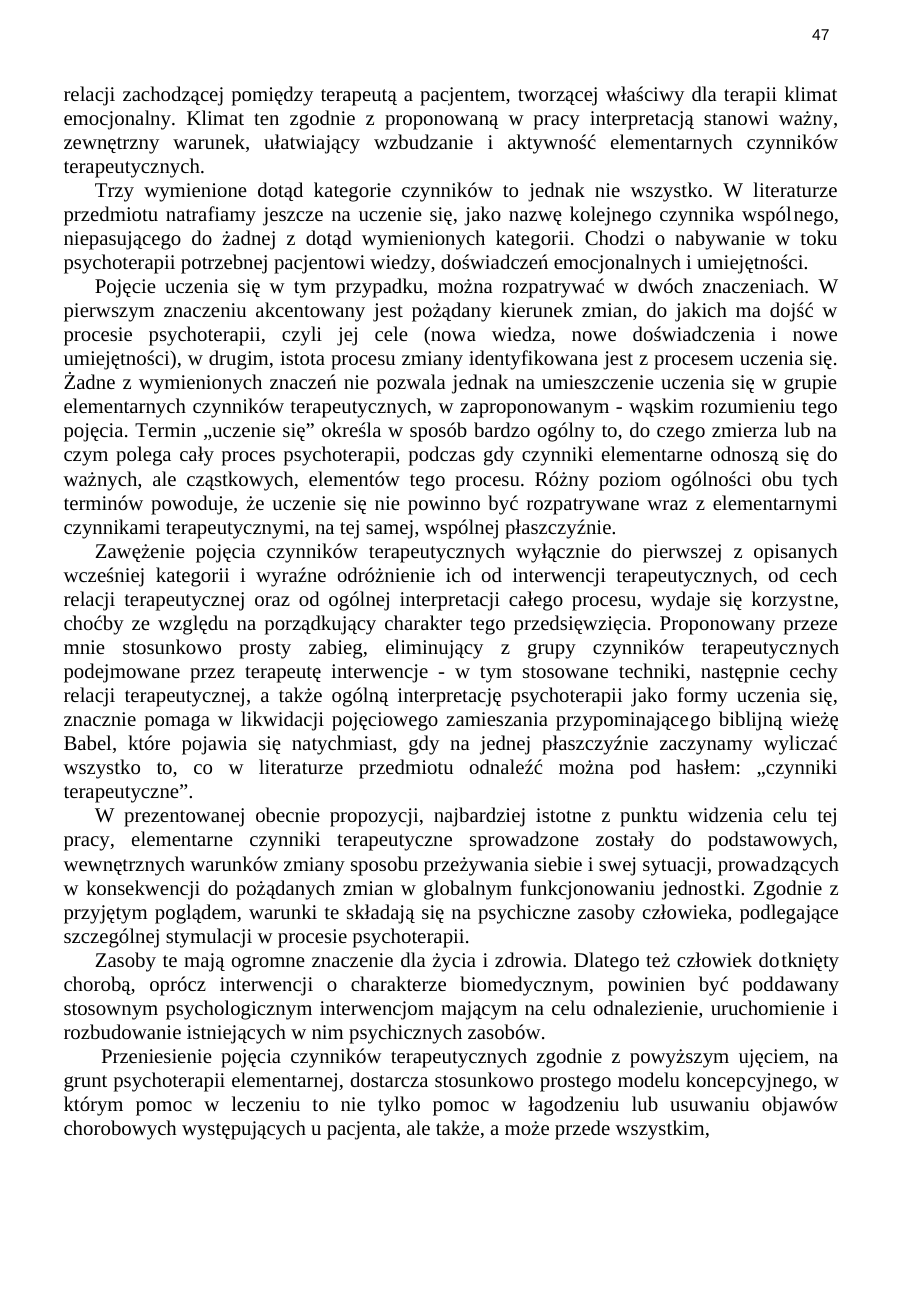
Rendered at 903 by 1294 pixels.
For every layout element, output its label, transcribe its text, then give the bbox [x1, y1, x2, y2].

text Przeniesienie pojęcia czynników terapeutycznych zgodnie z powyższym ujęciem, na grunt psychoterapii elementarnej, dostarcza stosunkowo prostego modelu koncep­cyjnego, w którym pomoc w leczeniu to nie tylko pomoc w łagodzeniu lub usuwaniu objawów chorobowych występujących u pacjenta, ale także, a może przede wszystkim, [63, 1044, 839, 1140]
text W prezentowanej obecnie propozycji, najbardziej istotne z punktu widzenia celu tej pracy, elementarne czynniki terapeutyczne sprowadzone zostały do podstawowych, wewnętrznych warunków zmiany sposobu przeżywania siebie i swej sytuacji, prowa­dzących w konsekwencji do pożądanych zmian w globalnym funkcjonowaniu jednost­ki. Zgodnie z przyjętym poglądem, warunki te składają się na psychiczne zasoby czło­wieka, podlegające szczególnej stymulacji w procesie psychoterapii. [63, 803, 839, 948]
text relacji zachodzącej pomiędzy terapeutą a pacjentem, tworzącej właściwy dla terapii klimat emocjonalny. Klimat ten zgodnie z proponowaną w pracy interpretacją stanowi ważny, zewnętrzny warunek, ułatwiający wzbudzanie i aktywność elementarnych czynników terapeutycznych. [63, 81, 839, 178]
text Pojęcie uczenia się w tym przypadku, można rozpatrywać w dwóch znaczeniach. W pierwszym znaczeniu akcentowany jest pożądany kierunek zmian, do jakich ma dojść w procesie psychoterapii, czyli jej cele (nowa wiedza, nowe doświadczenia i nowe umiejętności), w drugim, istota procesu zmiany identyfikowana jest z procesem uczenia się. Żadne z wymienionych znaczeń nie pozwala jednak na umieszczenie uczenia się w grupie elementarnych czynników terapeutycznych, w zaproponowanym - wąskim rozumieniu tego pojęcia. Termin „uczenie się” określa w sposób bardzo ogólny to, do czego zmierza lub na czym polega cały proces psychoterapii, podczas gdy czynniki elementarne odnoszą się do ważnych, ale cząstkowych, elementów tego procesu. Różny poziom ogólności obu tych terminów powoduje, że uczenie się nie powinno być rozpatrywane wraz z elementarnymi czynnikami terapeutycznymi, na tej samej, wspólnej płaszczyźnie. [63, 274, 839, 539]
text Zawężenie pojęcia czynników terapeutycznych wyłącznie do pierwszej z opisanych wcześniej kategorii i wyraźne odróżnienie ich od interwencji terapeutycznych, od cech relacji terapeutycznej oraz od ogólnej interpretacji całego procesu, wydaje się korzyst­ne, choćby ze względu na porządkujący charakter tego przedsięwzięcia. Proponowany przeze mnie stosunkowo prosty zabieg, eliminujący z grupy czynników terapeutycz­nych podejmowane przez terapeutę interwencje - w tym stosowane techniki, następnie cechy relacji terapeutycznej, a także ogólną interpretację psychoterapii jako formy uczenia się, znacznie pomaga w likwidacji pojęciowego zamieszania przypominające­go biblijną wieżę Babel, które pojawia się natychmiast, gdy na jednej płaszczyźnie zaczynamy wyliczać wszystko to, co w literaturze przedmiotu odnaleźć można pod hasłem: „czynniki terapeutyczne”. [63, 539, 839, 803]
text Zasoby te mają ogromne znaczenie dla życia i zdrowia. Dlatego też człowiek do­tknięty chorobą, oprócz interwencji o charakterze biomedycznym, powinien być pod­dawany stosownym psychologicznym interwencjom mającym na celu odnalezienie, uruchomienie i rozbudowanie istniejących w nim psychicznych zasobów. [63, 948, 839, 1044]
text Trzy wymienione dotąd kategorie czynników to jednak nie wszystko. W literaturze przedmiotu natrafiamy jeszcze na uczenie się, jako nazwę kolejnego czynnika wspól­nego, niepasującego do żadnej z dotąd wymienionych kategorii. Chodzi o nabywanie w toku psychoterapii potrzebnej pacjentowi wiedzy, doświadczeń emocjonalnych i umiejętności. [63, 178, 839, 274]
text 47 [812, 25, 835, 43]
